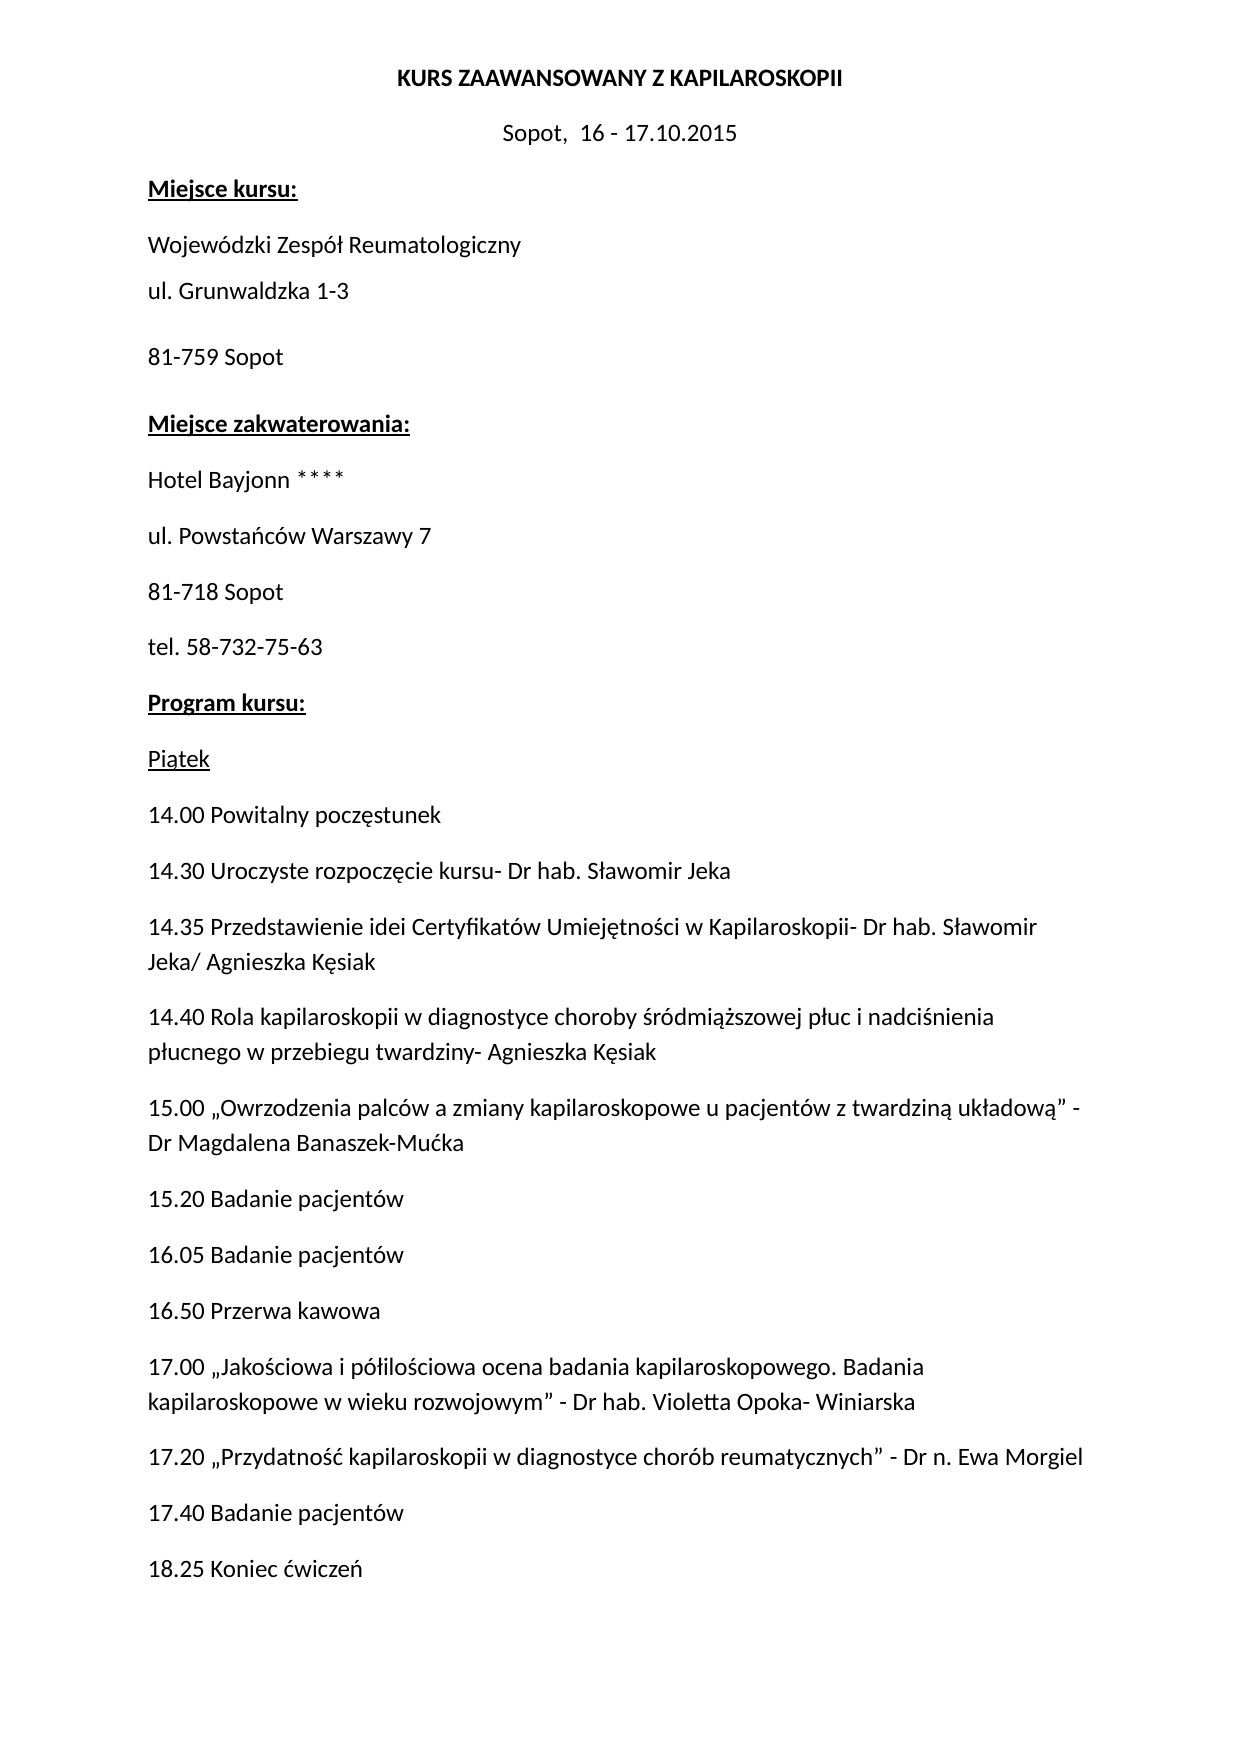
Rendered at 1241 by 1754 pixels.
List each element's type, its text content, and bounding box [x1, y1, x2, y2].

text 81-718 Sopot [148, 576, 1092, 606]
text 14.40 Rola kapilaroskopii w diagnostyce choroby śródmiąższowej płuc i nadciśnienia płucnego w przebiegu twardziny- Agnieszka Kęsiak [148, 1001, 1092, 1067]
text 15.20 Badanie pacjentów [148, 1183, 1092, 1214]
text 17.20 „Przydatność kapilaroskopii w diagnostyce chorób reumatycznych” - Dr n. Ewa Morgiel [148, 1441, 1092, 1472]
text 18.25 Koniec ćwiczeń [148, 1553, 1092, 1584]
text 14.30 Uroczyste rozpoczęcie kursu- Dr hab. Sławomir Jeka [148, 855, 1092, 885]
text 14.35 Przedstawienie idei Certyfikatów Umiejętności w Kapilaroskopii- Dr hab. Sławomir Jeka/ Agnieszka Kęsiak [148, 911, 1092, 976]
text 17.40 Badanie pacjentów [148, 1497, 1092, 1528]
text ul. Powstańców Warszawy 7 [148, 520, 1092, 550]
text Miejsce zakwaterowania: [148, 408, 1092, 439]
text 81-759 Sopot [148, 342, 1092, 372]
text Miejsce kursu: [148, 173, 1092, 204]
text KURS ZAAWANSOWANY Z KAPILAROSKOPII [148, 62, 1092, 92]
text 14.00 Powitalny poczęstunek [148, 799, 1092, 829]
text 15.00 „Owrzodzenia palców a zmiany kapilaroskopowe u pacjentów z twardziną układową” - Dr Magdalena Banaszek-Mućka [148, 1092, 1092, 1158]
text 16.50 Przerwa kawowa [148, 1295, 1092, 1325]
text Piątek [148, 743, 1092, 774]
text Sopot, 16 - 17.10.2015 [148, 118, 1092, 148]
text 16.05 Badanie pacjentów [148, 1239, 1092, 1269]
text 17.00 „Jakościowa i półilościowa ocena badania kapilaroskopowego. Badania kapilaroskopowe w wieku rozwojowym” - Dr hab. Violetta Opoka- Winiarska [148, 1351, 1092, 1416]
text Program kursu: [148, 687, 1092, 718]
text Wojewódzki Zespół Reumatologiczny ul. Grunwaldzka 1-3 [148, 229, 1092, 306]
text tel. 58-732-75-63 [148, 631, 1092, 662]
text Hotel Bayjonn **** [148, 464, 1092, 494]
